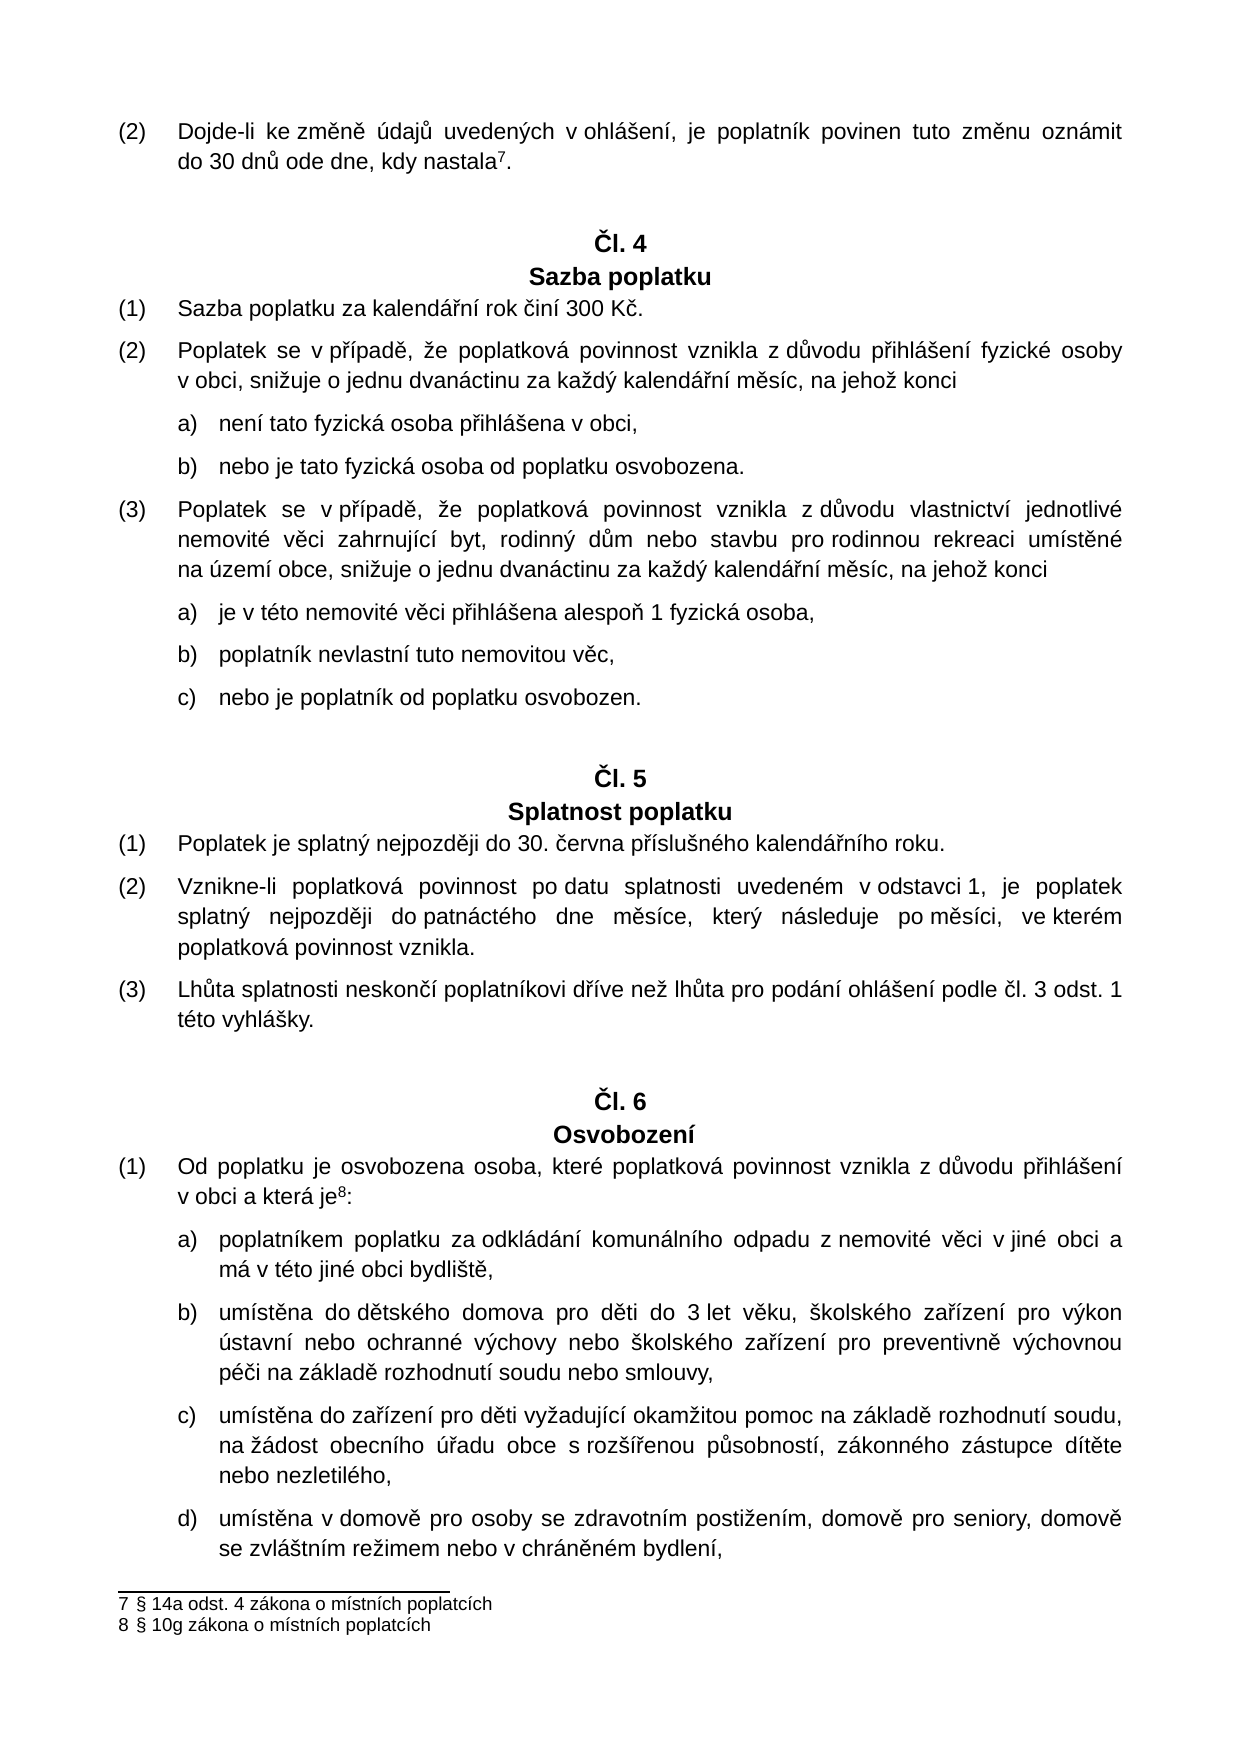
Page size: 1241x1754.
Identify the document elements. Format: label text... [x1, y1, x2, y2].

list nebo je poplatník od poplatku osvobozen. [177, 684, 1122, 711]
list poplatníkem poplatku za odkládání komunálního odpadu z nemovité věci v jiné obci a má v této jiné obci bydliště, [177, 1226, 1122, 1282]
list nebo je tato fyzická osoba od poplatku osvobozena. [177, 453, 1122, 479]
list § 10g zákona o místních poplatcích [118, 1614, 1122, 1635]
subtitle Čl. 6 Osvobození [118, 1087, 1122, 1148]
list Poplatek se v případě, že poplatková povinnost vznikla z důvodu přihlášení fyzické osoby v obci, snižuje o jednu dvanáctinu za každý kalendářní měsíc, na jehož konci [118, 337, 1122, 394]
list není tato fyzická osoba přihlášena v obci, [177, 410, 1122, 437]
list je v této nemovité věci přihlášena alespoň 1 fyzická osoba, [177, 599, 1122, 625]
list Vznikne-li poplatková povinnost po datu splatnosti uvedeném v odstavci 1, je poplatek splatný nejpozději do patnáctého dne měsíce, který následuje po měsíci, ve kterém poplatková povinnost vznikla. [118, 873, 1122, 960]
subtitle Čl. 5 Splatnost poplatku [118, 764, 1122, 826]
list Dojde-li ke změně údajů uvedených v ohlášení, je poplatník povinen tuto změnu oznámit do 30 dnů ode dne, kdy nastala. [118, 118, 1122, 175]
list umístěna v domově pro osoby se zdravotním postižením, domově pro seniory, domově se zvláštním režimem nebo v chráněném bydlení, [177, 1505, 1122, 1561]
list Sazba poplatku za kalendářní rok činí 300 Kč. [118, 294, 1122, 321]
list umístěna do zařízení pro děti vyžadující okamžitou pomoc na základě rozhodnutí soudu, na žádost obecního úřadu obce s rozšířenou působností, zákonného zástupce dítěte nebo nezletilého, [177, 1402, 1122, 1488]
list Poplatek se v případě, že poplatková povinnost vznikla z důvodu vlastnictví jednotlivé nemovité věci zahrnující byt, rodinný dům nebo stavbu pro rodinnou rekreaci umístěné na území obce, snižuje o jednu dvanáctinu za každý kalendářní měsíc, na jehož konci [118, 496, 1122, 582]
list Lhůta splatnosti neskončí poplatníkovi dříve než lhůta pro podání ohlášení podle čl. 3 odst. 1 této vyhlášky. [118, 976, 1122, 1033]
list Poplatek je splatný nejpozději do 30. června příslušného kalendářního roku. [118, 830, 1122, 857]
list Od poplatku je osvobozena osoba, které poplatková povinnost vznikla z důvodu přihlášení v obci a která je: [118, 1153, 1122, 1209]
subtitle Čl. 4 Sazba poplatku [118, 228, 1122, 290]
list poplatník nevlastní tuto nemovitou věc, [177, 641, 1122, 668]
list § 14a odst. 4 zákona o místních poplatcích [118, 1592, 1122, 1614]
list umístěna do dětského domova pro děti do 3 let věku, školského zařízení pro výkon ústavní nebo ochranné výchovy nebo školského zařízení pro preventivně výchovnou péči na základě rozhodnutí soudu nebo smlouvy, [177, 1298, 1122, 1385]
